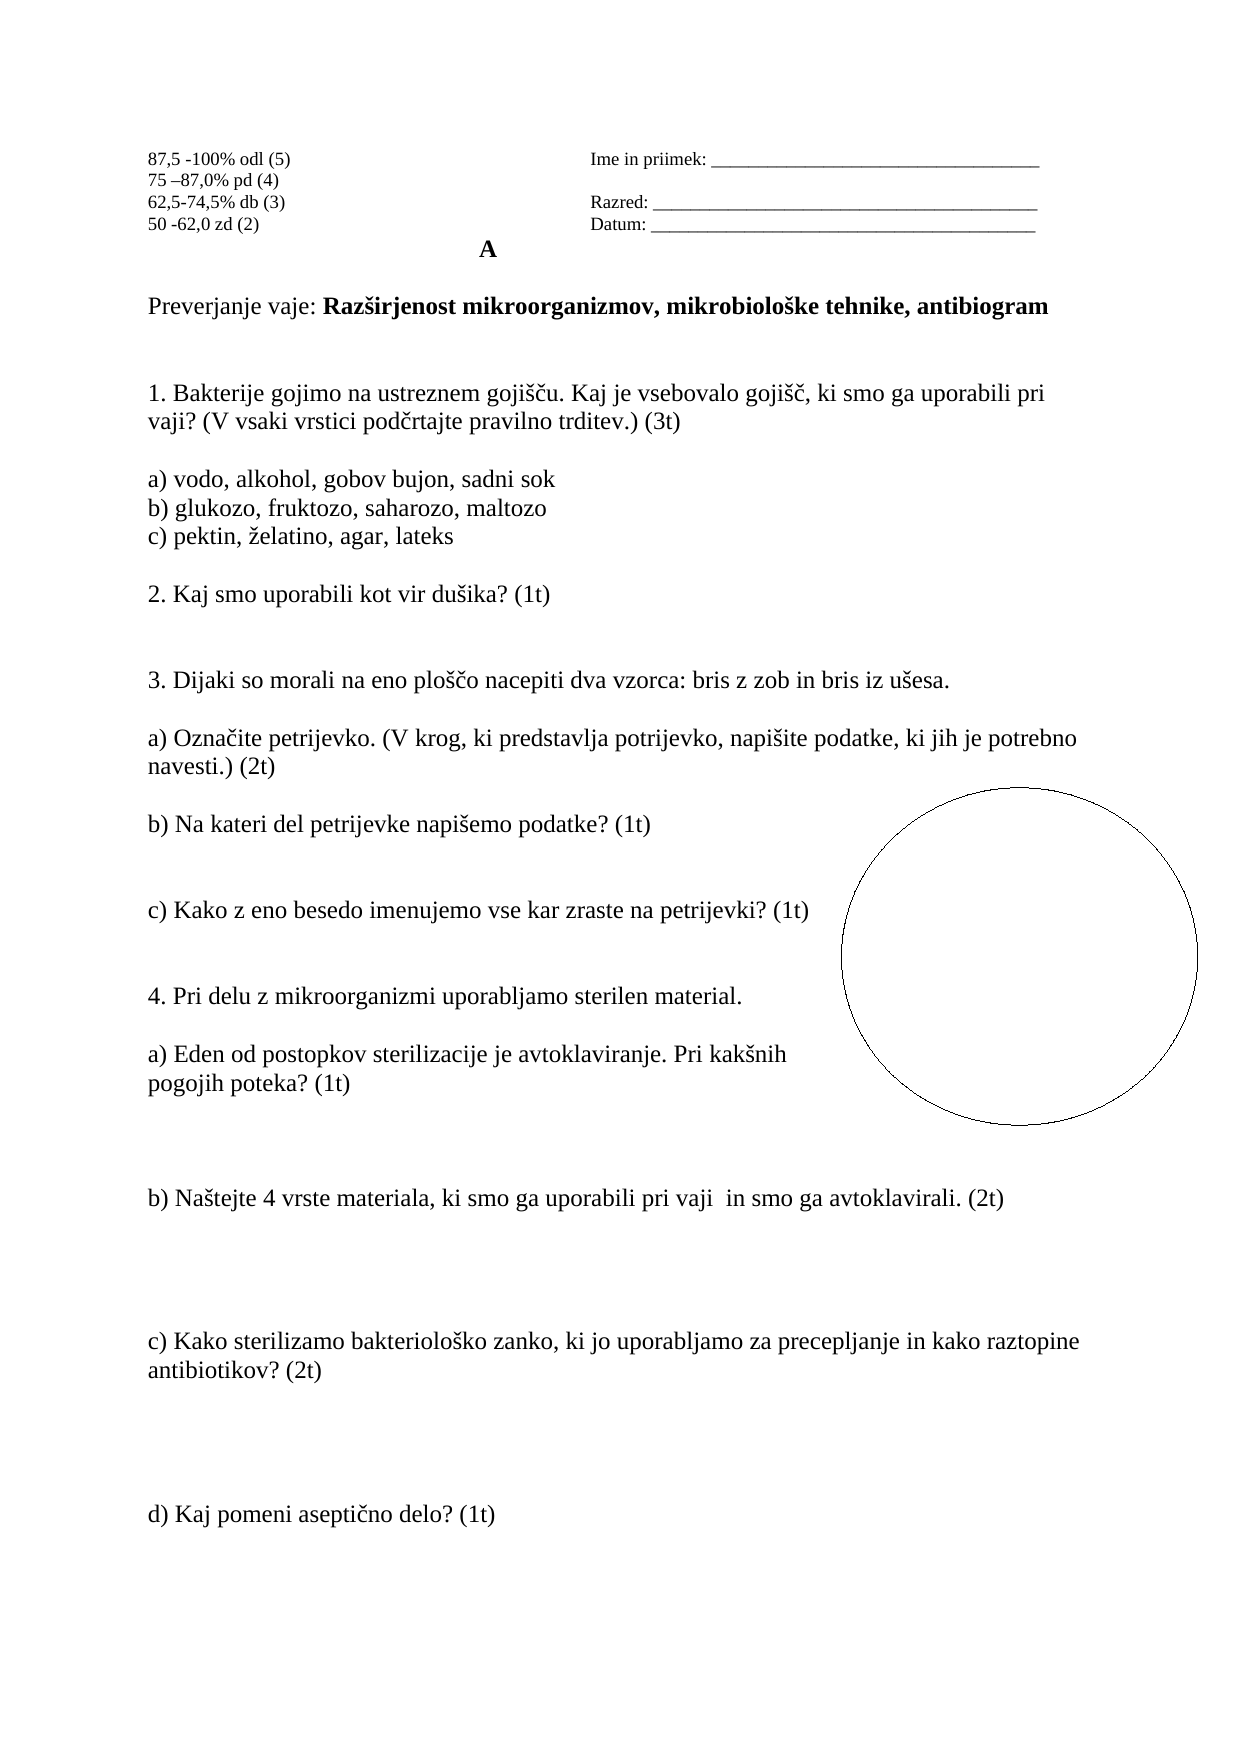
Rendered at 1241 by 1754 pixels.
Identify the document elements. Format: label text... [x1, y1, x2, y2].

text b) Na kateri del petrijevke napišemo podatke? (1t) [148, 809, 1092, 838]
text a) vodo, alkohol, gobov bujon, sadni sok [148, 464, 1092, 493]
subtitle 87,5 -100% odl (5) Ime in priimek: ___________________________________ [148, 148, 1092, 169]
text d) Kaj pomeni aseptično delo? (1t) [148, 1499, 1092, 1528]
text c) pektin, želatino, agar, lateks [148, 521, 1092, 550]
text 1. Bakterije gojimo na ustreznem gojišču. Kaj je vsebovalo gojišč, ki smo ga uporabili pri vaji? (V vsaki vrstici podčrtajte pravilno trditev.) (3t) [148, 378, 1092, 435]
text Preverjanje vaje: Razširjenost mikroorganizmov, mikrobiološke tehnike, antibiogram [148, 291, 1092, 320]
text 2. Kaj smo uporabili kot vir dušika? (1t) [148, 579, 1092, 608]
text A [148, 234, 1092, 263]
subtitle 50 -62,0 zd (2) Datum: _________________________________________ [148, 212, 1092, 234]
text c) Kako z eno besedo imenujemo vse kar zraste na petrijevki? (1t) [148, 895, 1092, 924]
text b) glukozo, fruktozo, saharozo, maltozo [148, 493, 1092, 521]
text a) Označite petrijevko. (V krog, ki predstavlja potrijevko, napišite podatke, ki jih je potrebno navesti.) (2t) [148, 723, 1092, 780]
subtitle 75 –87,0% pd (4) [148, 169, 1092, 191]
text b) Naštejte 4 vrste materiala, ki smo ga uporabili pri vaji in smo ga avtoklavirali. (2t) [148, 1183, 1092, 1211]
subtitle 62,5-74,5% db (3) Razred: _________________________________________ [148, 191, 1092, 212]
text c) Kako sterilizamo bakteriološko zanko, ki jo uporabljamo za precepljanje in kako raztopine antibiotikov? (2t) [148, 1326, 1092, 1384]
text 3. Dijaki so morali na eno ploščo nacepiti dva vzorca: bris z zob in bris iz ušesa. [148, 665, 1092, 694]
text 4. Pri delu z mikroorganizmi uporabljamo sterilen material. [148, 981, 1092, 1010]
text a) Eden od postopkov sterilizacije je avtoklaviranje. Pri kakšnih pogojih poteka? (1t) [148, 1039, 1092, 1096]
